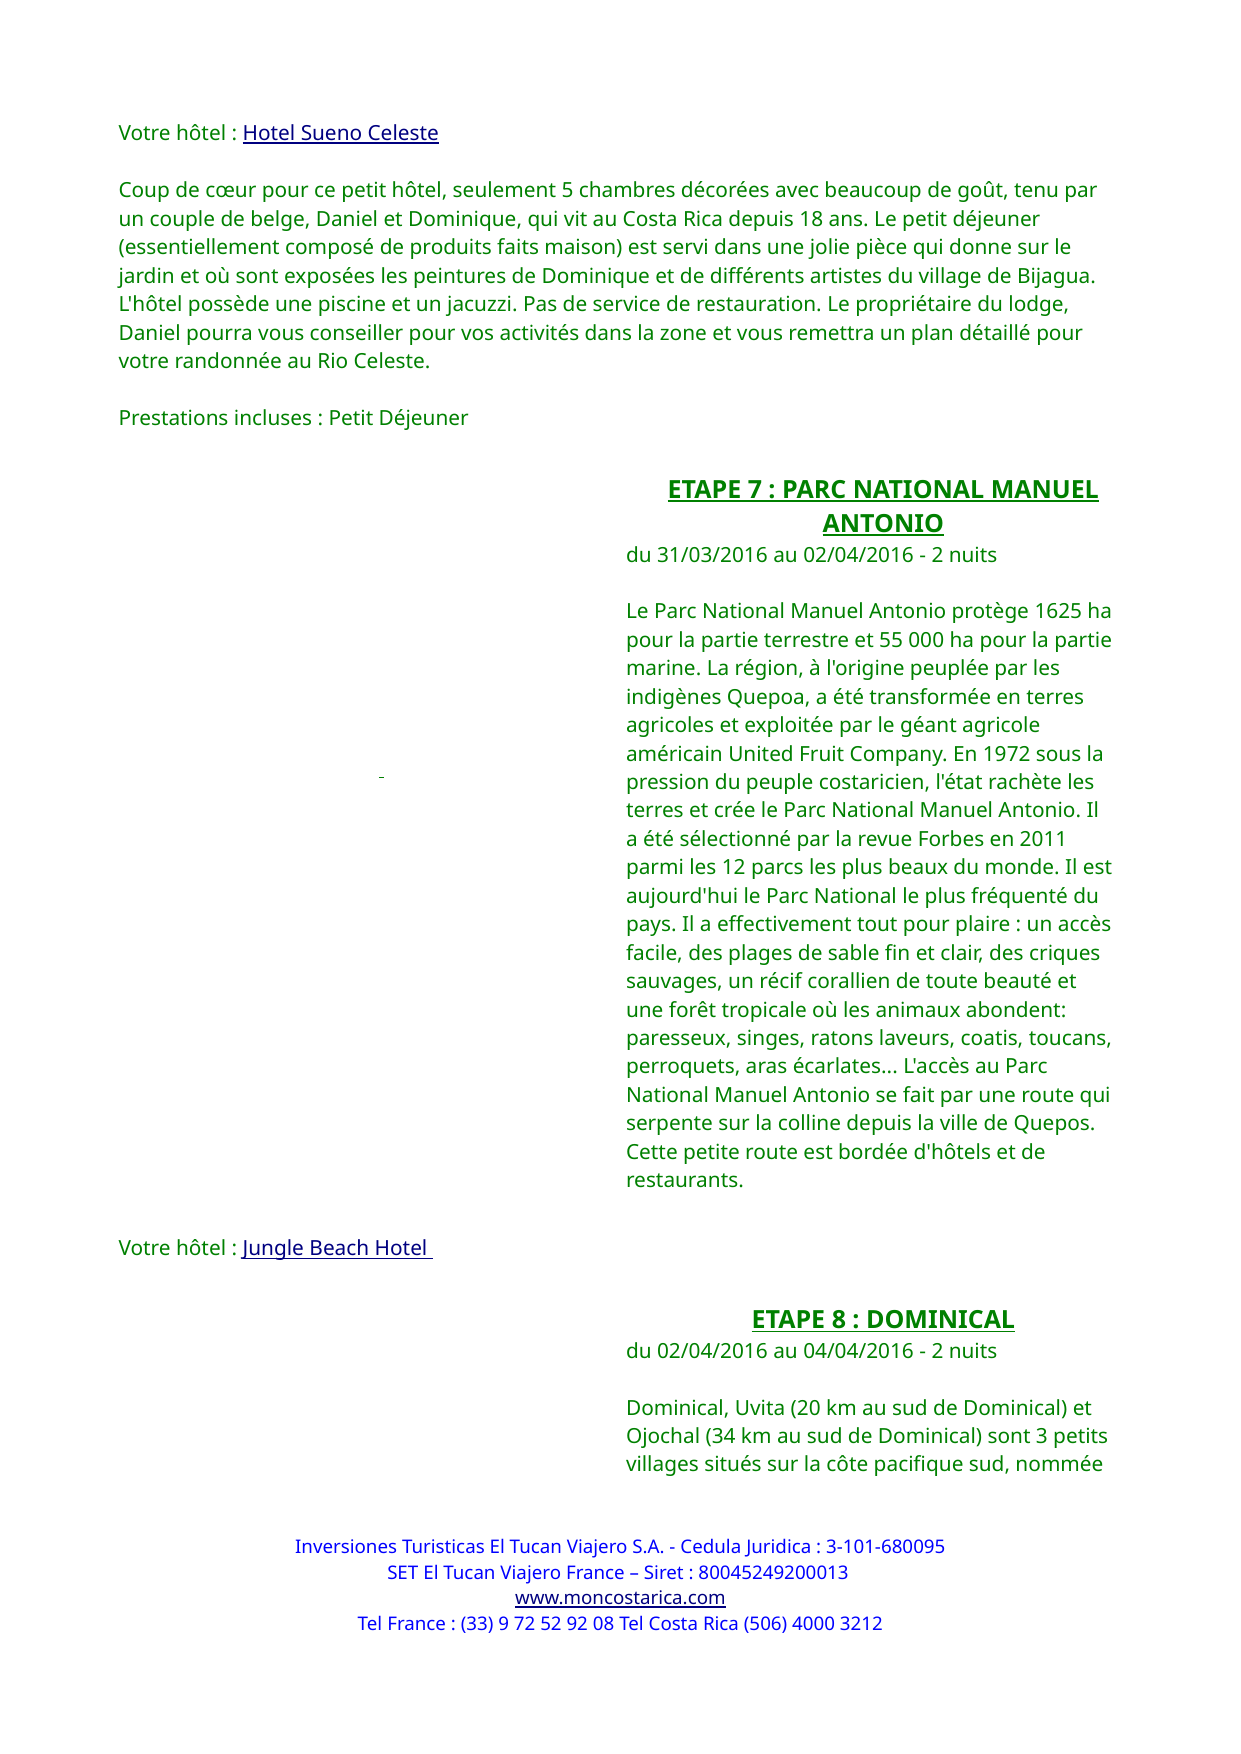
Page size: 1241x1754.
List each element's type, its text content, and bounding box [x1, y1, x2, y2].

table_header [118, 466, 620, 1199]
text Votre hôtel : Jungle Beach Hotel [118, 1233, 1122, 1262]
text Votre hôtel : Hotel Sueno Celeste [118, 118, 1122, 147]
table_header ETAPE 8 : DOMINICAL du 02/04/2016 au 04/04/2016 - 2 nuits Dominical, Uvita (20 km au sud de Dominical) et Ojochal (34 km au sud de Dominical) sont 3 petits villages situés sur la côte pacifique sud, nommée [620, 1296, 1122, 1484]
text Coup de cœur pour ce petit hôtel, seulement 5 chambres décorées avec beaucoup de goût, tenu par un couple de belge, Daniel et Dominique, qui vit au Costa Rica depuis 18 ans. Le petit déjeuner (essentiellement composé de produits faits maison) est servi dans une jolie pièce qui donne sur le jardin et où sont exposées les peintures de Dominique et de différents artistes du village de Bijagua. L'hôtel possède une piscine et un jacuzzi. Pas de service de restauration. Le propriétaire du lodge, Daniel pourra vous conseiller pour vos activités dans la zone et vous remettra un plan détaillé pour votre randonnée au Rio Celeste. [118, 176, 1122, 374]
text Prestations incluses : Petit Déjeuner [118, 403, 1122, 432]
table_header ETAPE 7 : PARC NATIONAL MANUEL ANTONIO du 31/03/2016 au 02/04/2016 - 2 nuits Le Parc National Manuel Antonio protège 1625 ha pour la partie terrestre et 55 000 ha pour la partie marine. La région, à l'origine peuplée par les indigènes Quepoa, a été transformée en terres agricoles et exploitée par le géant agricole américain United Fruit Company. En 1972 sous la pression du peuple costaricien, l'état rachète les terres et crée le Parc National Manuel Antonio. Il a été sélectionné par la revue Forbes en 2011 parmi les 12 parcs les plus beaux du monde. Il est aujourd'hui le Parc National le plus fréquenté du pays. Il a effectivement tout pour plaire : un accès facile, des plages de sable fin et clair, des criques sauvages, un récif corallien de toute beauté et une forêt tropicale où les animaux abondent: paresseux, singes, ratons laveurs, coatis, toucans, perroquets, aras écarlates... L'accès au Parc National Manuel Antonio se fait par une route qui serpente sur la colline depuis la ville de Quepos. Cette petite route est bordée d'hôtels et de restaurants. [620, 466, 1122, 1199]
table_header [118, 1296, 620, 1484]
